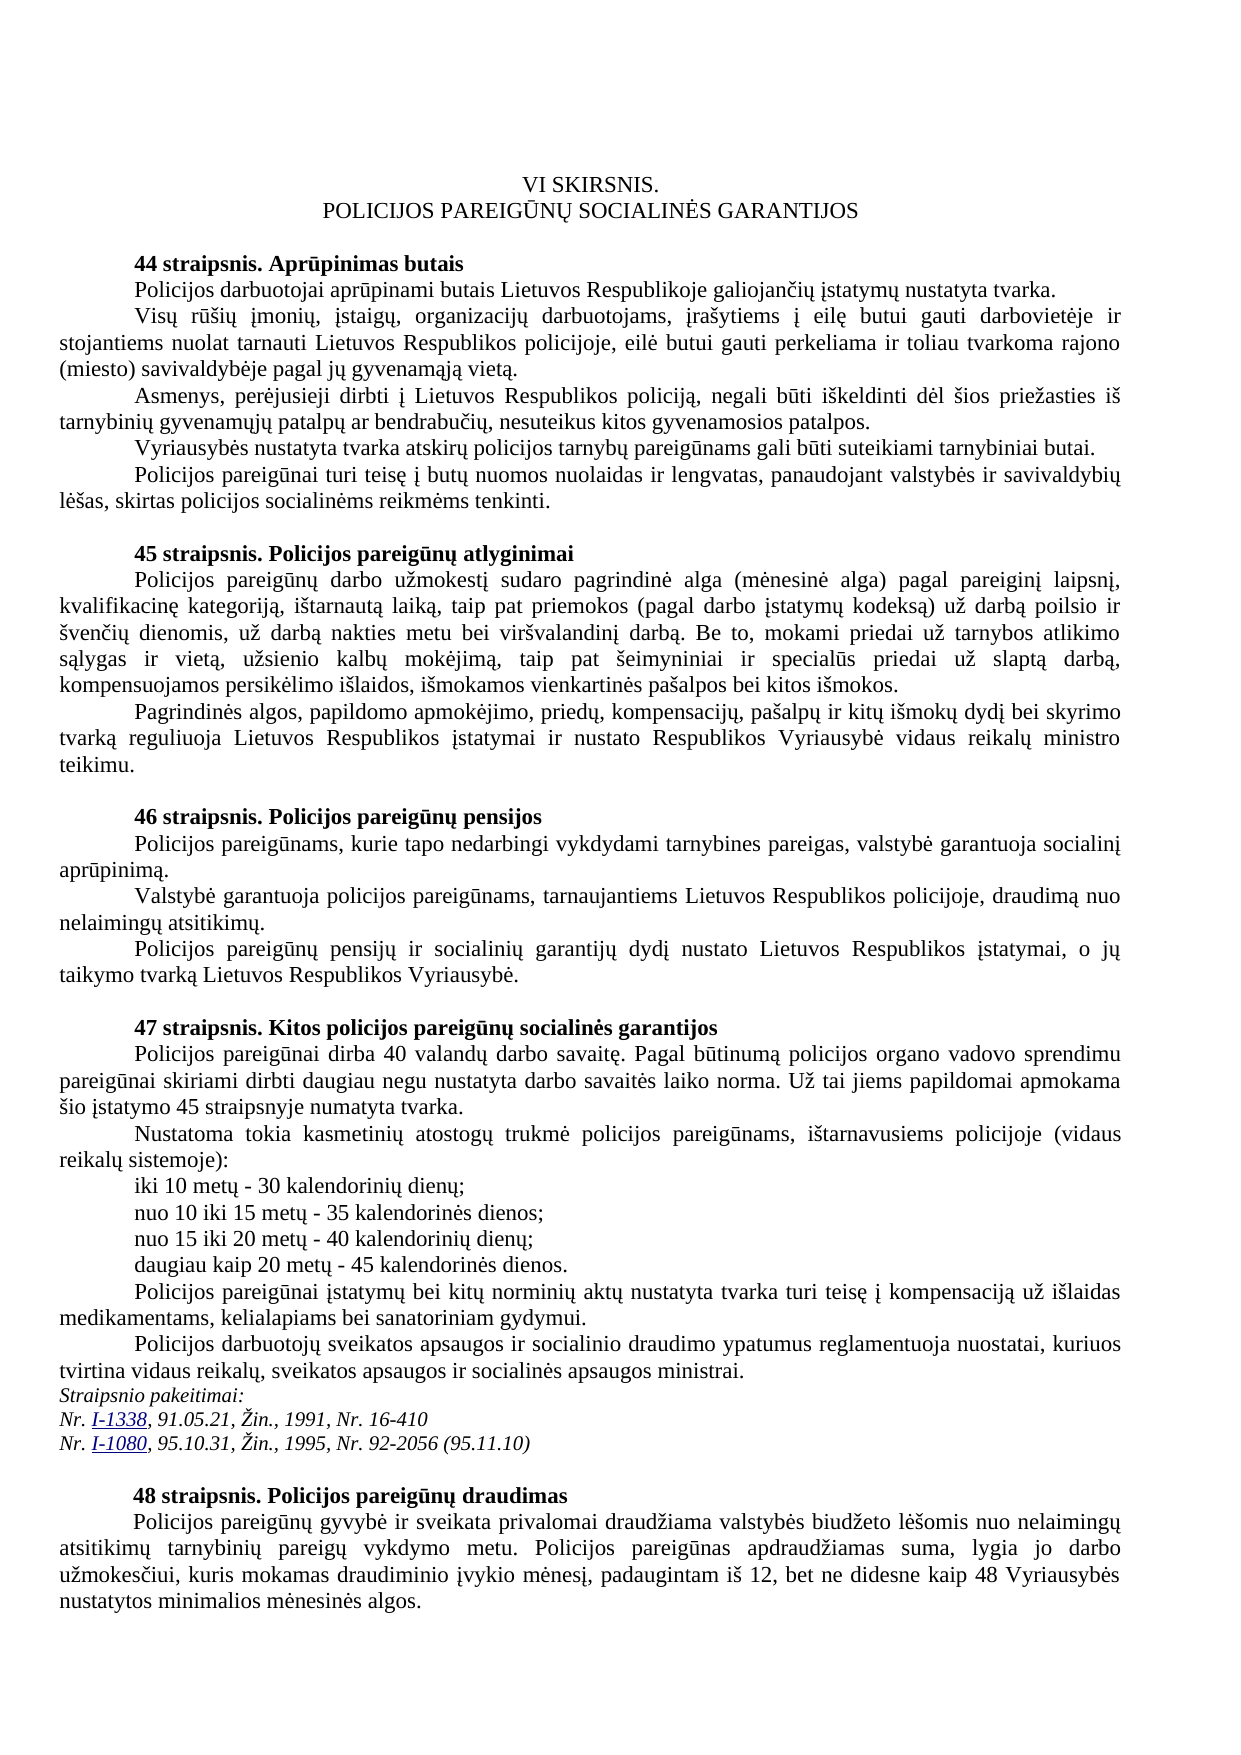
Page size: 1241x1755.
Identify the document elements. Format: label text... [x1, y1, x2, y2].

text VI SKIRSNIS. [59, 171, 1122, 197]
text Nr. I-1080, 95.10.31, Žin., 1995, Nr. 92-2056 (95.11.10) [59, 1431, 1122, 1455]
text Policijos pareigūnų gyvybė ir sveikata privalomai draudžiama valstybės biudžeto lėšomis nuo nelaimingų atsitikimų tarnybinių pareigų vykdymo metu. Policijos pareigūnas apdraudžiamas suma, lygia jo darbo užmokesčiui, kuris mokamas draudiminio įvykio mėnesį, padaugintam iš 12, bet ne didesne kaip 48 Vyriausybės nustatytos minimalios mėnesinės algos. [59, 1508, 1122, 1613]
text Nr. I-1338, 91.05.21, Žin., 1991, Nr. 16-410 [59, 1407, 1122, 1431]
text 44 straipsnis. Aprūpinimas butais [59, 250, 1122, 276]
text Vyriausybės nustatyta tvarka atskirų policijos tarnybų pareigūnams gali būti suteikiami tarnybiniai butai. [59, 434, 1122, 461]
text Policijos pareigūnai turi teisę į butų nuomos nuolaidas ir lengvatas, panaudojant valstybės ir savivaldybių lėšas, skirtas policijos socialinėms reikmėms tenkinti. [59, 461, 1122, 513]
text 47 straipsnis. Kitos policijos pareigūnų socialinės garantijos [59, 1014, 1122, 1041]
text Policijos pareigūnams, kurie tapo nedarbingi vykdydami tarnybines pareigas, valstybė garantuoja socialinį aprūpinimą. [59, 830, 1122, 882]
text 45 straipsnis. Policijos pareigūnų atlyginimai [59, 540, 1122, 566]
text Visų rūšių įmonių, įstaigų, organizacijų darbuotojams, įrašytiems į eilę butui gauti darbovietėje ir stojantiems nuolat tarnauti Lietuvos Respublikos policijoje, eilė butui gauti perkeliama ir toliau tvarkoma rajono (miesto) savivaldybėje pagal jų gyvenamąją vietą. [59, 303, 1122, 382]
text nuo 10 iki 15 metų - 35 kalendorinės dienos; [59, 1199, 1122, 1225]
text Policijos darbuotojai aprūpinami butais Lietuvos Respublikoje galiojančių įstatymų nustatyta tvarka. [59, 276, 1122, 303]
text 46 straipsnis. Policijos pareigūnų pensijos [59, 803, 1122, 830]
text 48 straipsnis. Policijos pareigūnų draudimas [59, 1482, 1122, 1508]
text Policijos pareigūnų darbo užmokestį sudaro pagrindinė alga (mėnesinė alga) pagal pareiginį laipsnį, kvalifikacinę kategoriją, ištarnautą laiką, taip pat priemokos (pagal darbo įstatymų kodeksą) už darbą poilsio ir švenčių dienomis, už darbą nakties metu bei viršvalandinį darbą. Be to, mokami priedai už tarnybos atlikimo sąlygas ir vietą, užsienio kalbų mokėjimą, taip pat šeimyniniai ir specialūs priedai už slaptą darbą, kompensuojamos persikėlimo išlaidos, išmokamos vienkartinės pašalpos bei kitos išmokos. [59, 566, 1122, 698]
text nuo 15 iki 20 metų - 40 kalendorinių dienų; [59, 1225, 1122, 1251]
text Straipsnio pakeitimai: [59, 1383, 1122, 1407]
text Pagrindinės algos, papildomo apmokėjimo, priedų, kompensacijų, pašalpų ir kitų išmokų dydį bei skyrimo tvarką reguliuoja Lietuvos Respublikos įstatymai ir nustato Respublikos Vyriausybė vidaus reikalų ministro teikimu. [59, 698, 1122, 777]
text daugiau kaip 20 metų - 45 kalendorinės dienos. [59, 1251, 1122, 1278]
text Policijos darbuotojų sveikatos apsaugos ir socialinio draudimo ypatumus reglamentuoja nuostatai, kuriuos tvirtina vidaus reikalų, sveikatos apsaugos ir socialinės apsaugos ministrai. [59, 1330, 1122, 1383]
text Valstybė garantuoja policijos pareigūnams, tarnaujantiems Lietuvos Respublikos policijoje, draudimą nuo nelaimingų atsitikimų. [59, 882, 1122, 935]
text Nustatoma tokia kasmetinių atostogų trukmė policijos pareigūnams, ištarnavusiems policijoje (vidaus reikalų sistemoje): [59, 1119, 1122, 1172]
text Policijos pareigūnai dirba 40 valandų darbo savaitę. Pagal būtinumą policijos organo vadovo sprendimu pareigūnai skiriami dirbti daugiau negu nustatyta darbo savaitės laiko norma. Už tai jiems papildomai apmokama šio įstatymo 45 straipsnyje numatyta tvarka. [59, 1041, 1122, 1119]
text POLICIJOS PAREIGŪNŲ SOCIALINĖS GARANTIJOS [59, 197, 1122, 223]
text Policijos pareigūnai įstatymų bei kitų norminių aktų nustatyta tvarka turi teisę į kompensaciją už išlaidas medikamentams, kelialapiams bei sanatoriniam gydymui. [59, 1278, 1122, 1330]
text Policijos pareigūnų pensijų ir socialinių garantijų dydį nustato Lietuvos Respublikos įstatymai, o jų taikymo tvarką Lietuvos Respublikos Vyriausybė. [59, 935, 1122, 988]
text Asmenys, perėjusieji dirbti į Lietuvos Respublikos policiją, negali būti iškeldinti dėl šios priežasties iš tarnybinių gyvenamųjų patalpų ar bendrabučių, nesuteikus kitos gyvenamosios patalpos. [59, 382, 1122, 434]
text iki 10 metų - 30 kalendorinių dienų; [59, 1172, 1122, 1199]
